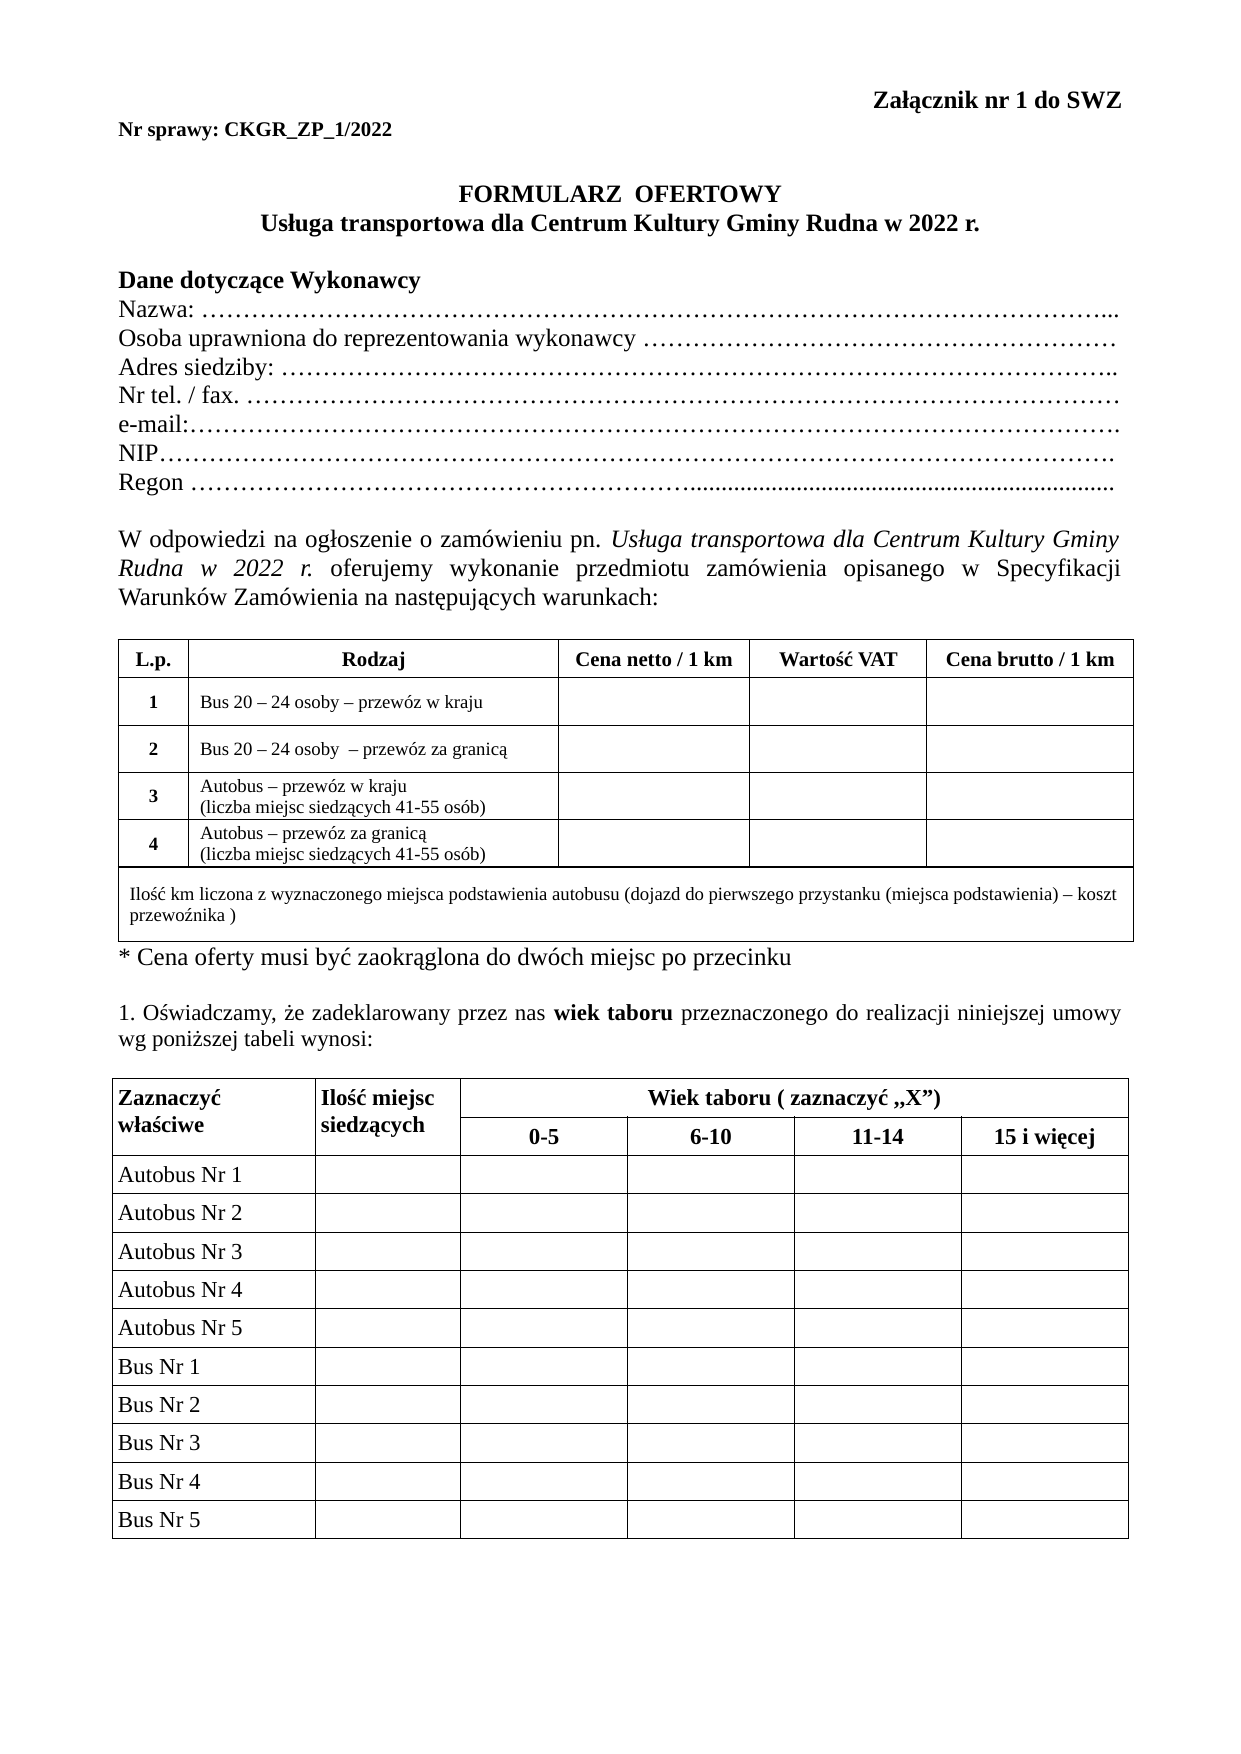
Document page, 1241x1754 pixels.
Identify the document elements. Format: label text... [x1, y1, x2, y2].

table_cell [628, 1463, 794, 1500]
table_cell 4 [119, 820, 188, 866]
text Załącznik nr 1 do SWZ [118, 74, 1122, 117]
table_cell [628, 1233, 794, 1270]
text W odpowiedzi na ogłoszenie o zamówieniu pn. Usługa transportowa dla Centrum Kultury Gminy Rudna w 2022 r. oferujemy wykonanie przedmiotu zamówienia opisanego w Specyfikacji Warunków Zamówienia na następujących warunkach: [118, 524, 1122, 611]
table_cell Bus 20 – 24 osoby – przewóz w kraju [189, 678, 558, 724]
table_cell [628, 1348, 794, 1385]
table_header Ilość miejsc siedzących [316, 1079, 460, 1155]
table_cell [962, 1424, 1128, 1461]
table_cell [927, 678, 1133, 724]
text 1. Oświadczamy, że zadeklarowany przez nas wiek taboru przeznaczonego do realizacji niniejszej umowy wg poniższej tabeli wynosi: [118, 999, 1122, 1052]
text e-mail:…………………………………………………………………………………………………. [118, 409, 1122, 438]
table_cell [461, 1271, 627, 1308]
table_cell Autobus Nr 2 [113, 1194, 315, 1231]
table_cell [628, 1194, 794, 1231]
table_cell Autobus – przewóz w kraju (liczba miejsc siedzących 41-55 osób) [189, 773, 558, 819]
table_cell Ilość km liczona z wyznaczonego miejsca podstawienia autobusu (dojazd do pierwszego przystanku (miejsca podstawienia) – koszt przewoźnika ) [119, 868, 1133, 941]
table_cell [559, 726, 749, 772]
text NIP……………………………………………………………………………………………………. Regon …………………………………………………….................................................................... [118, 438, 1122, 496]
table_cell [927, 820, 1133, 866]
table_cell [962, 1194, 1128, 1231]
table_cell [962, 1156, 1128, 1193]
table_cell Bus 20 – 24 osoby – przewóz za granicą [189, 726, 558, 772]
table_header Cena netto / 1 km [559, 640, 749, 677]
table_cell [316, 1156, 460, 1193]
table_cell [461, 1156, 627, 1193]
table_cell [795, 1501, 961, 1538]
table_cell [795, 1309, 961, 1346]
table_cell [461, 1309, 627, 1346]
table_cell [628, 1309, 794, 1346]
table_cell [795, 1271, 961, 1308]
table_cell Bus Nr 3 [113, 1424, 315, 1461]
text Osoba uprawniona do reprezentowania wykonawcy ………………………………………………… [118, 323, 1122, 352]
table_cell [316, 1194, 460, 1231]
table_cell Autobus – przewóz za granicą (liczba miejsc siedzących 41-55 osób) [189, 820, 558, 866]
table_cell [316, 1463, 460, 1500]
table_cell [795, 1156, 961, 1193]
table_cell Autobus Nr 1 [113, 1156, 315, 1193]
table_cell [559, 773, 749, 819]
table_cell [461, 1424, 627, 1461]
table_header L.p. [119, 640, 188, 677]
table_cell [927, 773, 1133, 819]
table_cell [750, 678, 926, 724]
table_header Wartość VAT [750, 640, 926, 677]
table_cell [962, 1463, 1128, 1500]
text FORMULARZ OFERTOWY [118, 179, 1122, 208]
table_cell [628, 1271, 794, 1308]
table_cell [795, 1386, 961, 1423]
table_cell [962, 1233, 1128, 1270]
table_cell 11-14 [795, 1118, 961, 1155]
table_cell Bus Nr 4 [113, 1463, 315, 1500]
table_cell [628, 1386, 794, 1423]
table_cell Bus Nr 1 [113, 1348, 315, 1385]
text Dane dotyczące Wykonawcy [118, 266, 1122, 294]
table_cell [316, 1233, 460, 1270]
table_cell Autobus Nr 5 [113, 1309, 315, 1346]
table_cell [316, 1271, 460, 1308]
table_cell [316, 1501, 460, 1538]
table_cell [795, 1233, 961, 1270]
table_cell [461, 1233, 627, 1270]
table_cell 1 [119, 678, 188, 724]
table_cell [795, 1194, 961, 1231]
table_cell [461, 1194, 627, 1231]
table_header Rodzaj [189, 640, 558, 677]
table_cell [461, 1348, 627, 1385]
table_cell [461, 1463, 627, 1500]
table_cell [628, 1501, 794, 1538]
table_cell [461, 1386, 627, 1423]
table_header Wiek taboru ( zaznaczyć ,,X”) [461, 1079, 1128, 1116]
table_cell [750, 773, 926, 819]
table_cell [795, 1424, 961, 1461]
table_header Zaznaczyć właściwe [113, 1079, 315, 1155]
table_cell 6-10 [628, 1118, 794, 1155]
table_header Cena brutto / 1 km [927, 640, 1133, 677]
table_cell [628, 1424, 794, 1461]
table_cell 2 [119, 726, 188, 772]
table_cell [316, 1348, 460, 1385]
text * Cena oferty musi być zaokrąglona do dwóch miejsc po przecinku [118, 942, 1122, 970]
table_cell [316, 1309, 460, 1346]
table_cell Autobus Nr 3 [113, 1233, 315, 1270]
table_cell [962, 1386, 1128, 1423]
table_cell Bus Nr 5 [113, 1501, 315, 1538]
table_cell [628, 1156, 794, 1193]
table_cell [962, 1309, 1128, 1346]
table_cell [927, 726, 1133, 772]
table_cell Autobus Nr 4 [113, 1271, 315, 1308]
text Adres siedziby: ……………………………………………………………………………………….. [118, 352, 1122, 381]
table_cell Bus Nr 2 [113, 1386, 315, 1423]
table_cell [461, 1501, 627, 1538]
table_cell [962, 1501, 1128, 1538]
table_cell [559, 678, 749, 724]
table_cell 0-5 [461, 1118, 627, 1155]
text Usługa transportowa dla Centrum Kultury Gminy Rudna w 2022 r. [118, 208, 1122, 237]
table_cell 3 [119, 773, 188, 819]
table_cell [795, 1463, 961, 1500]
text Nazwa: ………………………………………………………………………………………………... [118, 294, 1122, 323]
table_cell [750, 726, 926, 772]
table_cell [316, 1424, 460, 1461]
table_cell [962, 1348, 1128, 1385]
table_cell 15 i więcej [962, 1118, 1128, 1155]
table_cell [750, 820, 926, 866]
text Nr tel. / fax. …………………………………………………………………………………………… [118, 381, 1122, 409]
table_cell [559, 820, 749, 866]
table_cell [962, 1271, 1128, 1308]
table_cell [795, 1348, 961, 1385]
table_cell [316, 1386, 460, 1423]
text Nr sprawy: CKGR_ZP_1/2022 [118, 117, 1122, 141]
